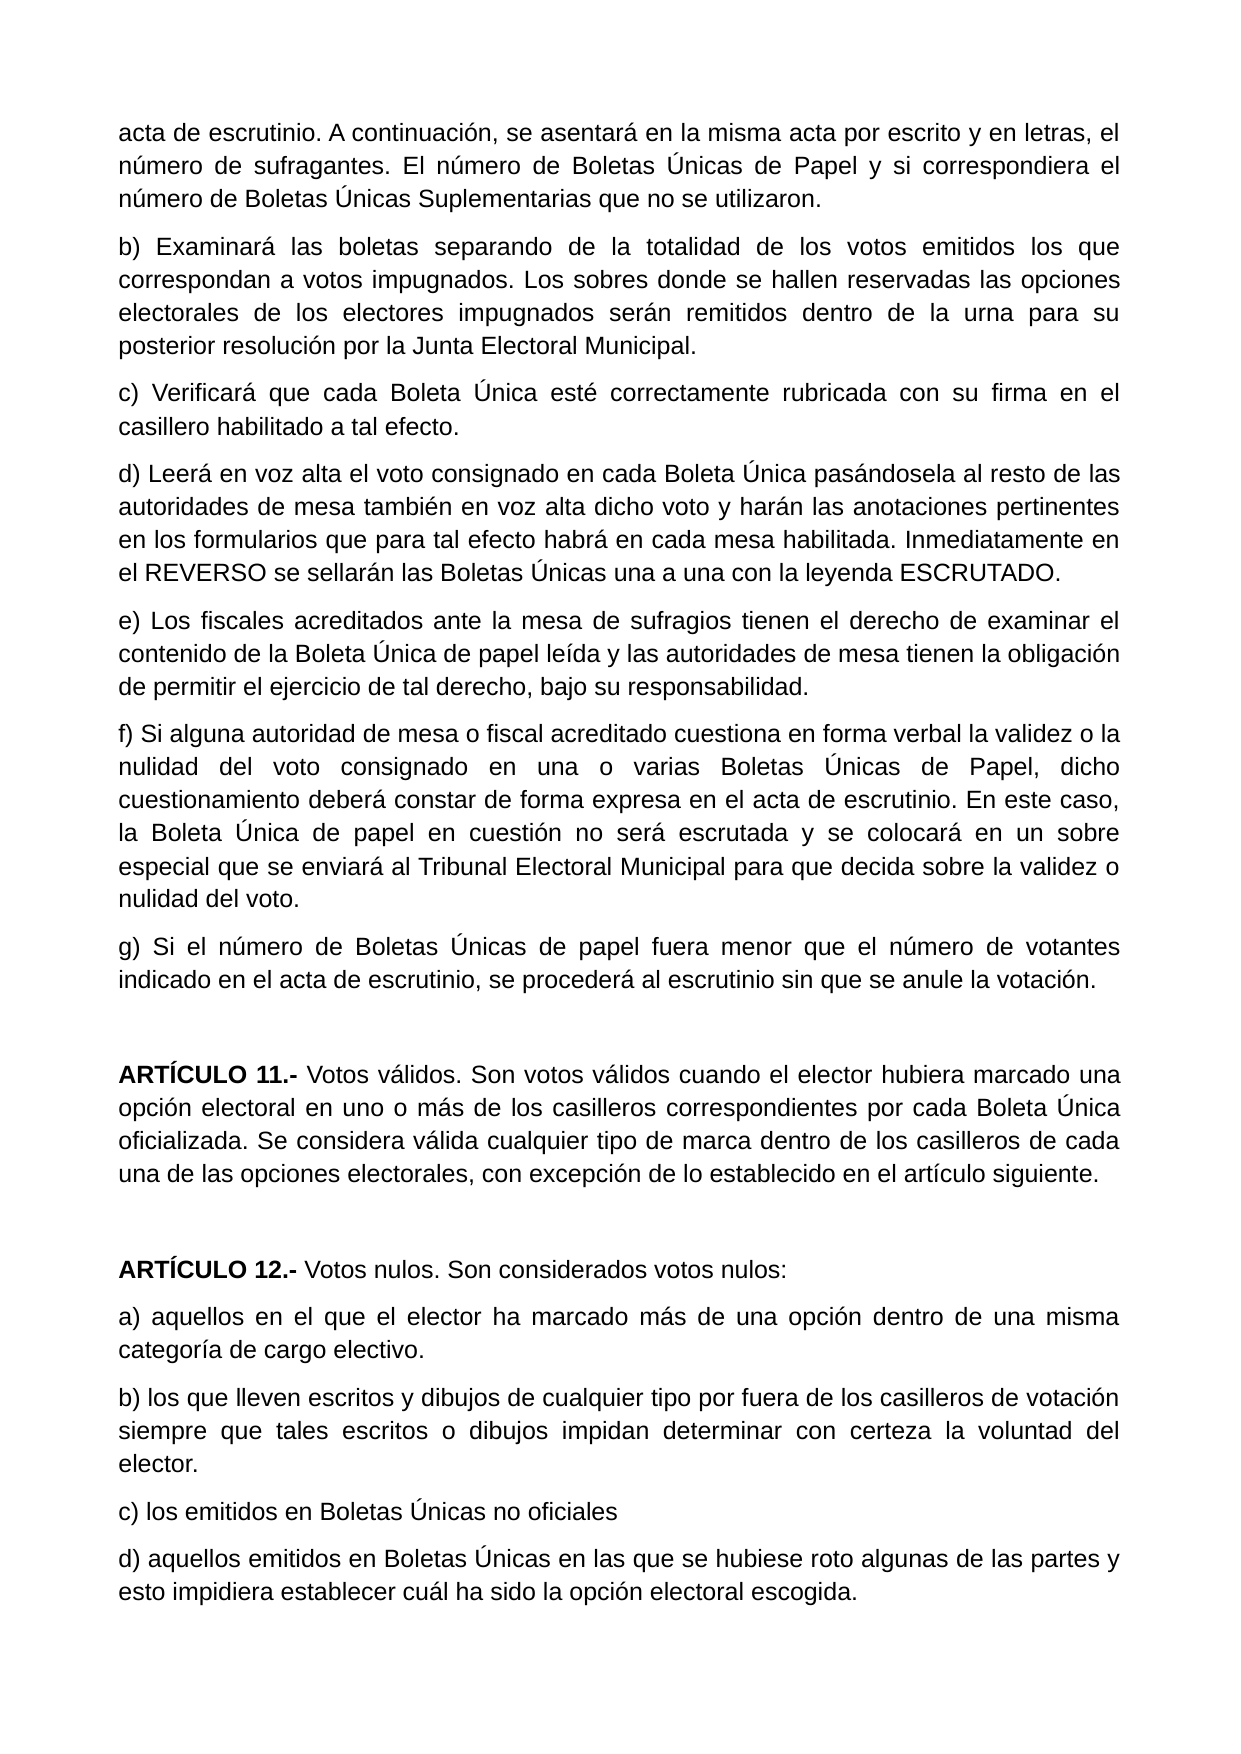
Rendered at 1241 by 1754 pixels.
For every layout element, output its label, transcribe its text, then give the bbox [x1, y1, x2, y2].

text ARTÍCULO 12.- Votos nulos. Son considerados votos nulos: [118, 1254, 1122, 1283]
text f) Si alguna autoridad de mesa o fiscal acreditado cuestiona en forma verbal la validez o la nulidad del voto consignado en una o varias Boletas Únicas de Papel, dicho cuestionamiento deberá constar de forma expresa en el acta de escrutinio. En este caso, la Boleta Única de papel en cuestión no será escrutada y se colocará en un sobre especial que se enviará al Tribunal Electoral Municipal para que decida sobre la validez o nulidad del voto. [118, 719, 1122, 913]
text acta de escrutinio. A continuación, se asentará en la misma acta por escrito y en letras, el número de sufragantes. El número de Boletas Únicas de Papel y si correspondiera el número de Boletas Únicas Suplementarias que no se utilizaron. [118, 118, 1122, 213]
text a) aquellos en el que el elector ha marcado más de una opción dentro de una misma categoría de cargo electivo. [118, 1302, 1122, 1364]
text ARTÍCULO 11.- Votos válidos. Son votos válidos cuando el elector hubiera marcado una opción electoral en uno o más de los casilleros correspondientes por cada Boleta Única oficializada. Se considera válida cualquier tipo de marca dentro de los casilleros de cada una de las opciones electorales, con excepción de lo establecido en el artículo siguiente. [118, 1060, 1122, 1188]
text g) Si el número de Boletas Únicas de papel fuera menor que el número de votantes indicado en el acta de escrutinio, se procederá al escrutinio sin que se anule la votación. [118, 932, 1122, 994]
text b) Examinará las boletas separando de la totalidad de los votos emitidos los que correspondan a votos impugnados. Los sobres donde se hallen reservadas las opciones electorales de los electores impugnados serán remitidos dentro de la urna para su posterior resolución por la Junta Electoral Municipal. [118, 232, 1122, 359]
text c) los emitidos en Boletas Únicas no oficiales [118, 1496, 1122, 1525]
text b) los que lleven escritos y dibujos de cualquier tipo por fuera de los casilleros de votación siempre que tales escritos o dibujos impidan determinar con certeza la voluntad del elector. [118, 1383, 1122, 1478]
text e) Los fiscales acreditados ante la mesa de sufragios tienen el derecho de examinar el contenido de la Boleta Única de papel leída y las autoridades de mesa tienen la obligación de permitir el ejercicio de tal derecho, bajo su responsabilidad. [118, 606, 1122, 701]
text d) Leerá en voz alta el voto consignado en cada Boleta Única pasándosela al resto de las autoridades de mesa también en voz alta dicho voto y harán las anotaciones pertinentes en los formularios que para tal efecto habrá en cada mesa habilitada. Inmediatamente en el REVERSO se sellarán las Boletas Únicas una a una con la leyenda ESCRUTADO. [118, 459, 1122, 587]
text d) aquellos emitidos en Boletas Únicas en las que se hubiese roto algunas de las partes y esto impidiera establecer cuál ha sido la opción electoral escogida. [118, 1544, 1122, 1606]
text c) Verificará que cada Boleta Única esté correctamente rubricada con su firma en el casillero habilitado a tal efecto. [118, 378, 1122, 440]
